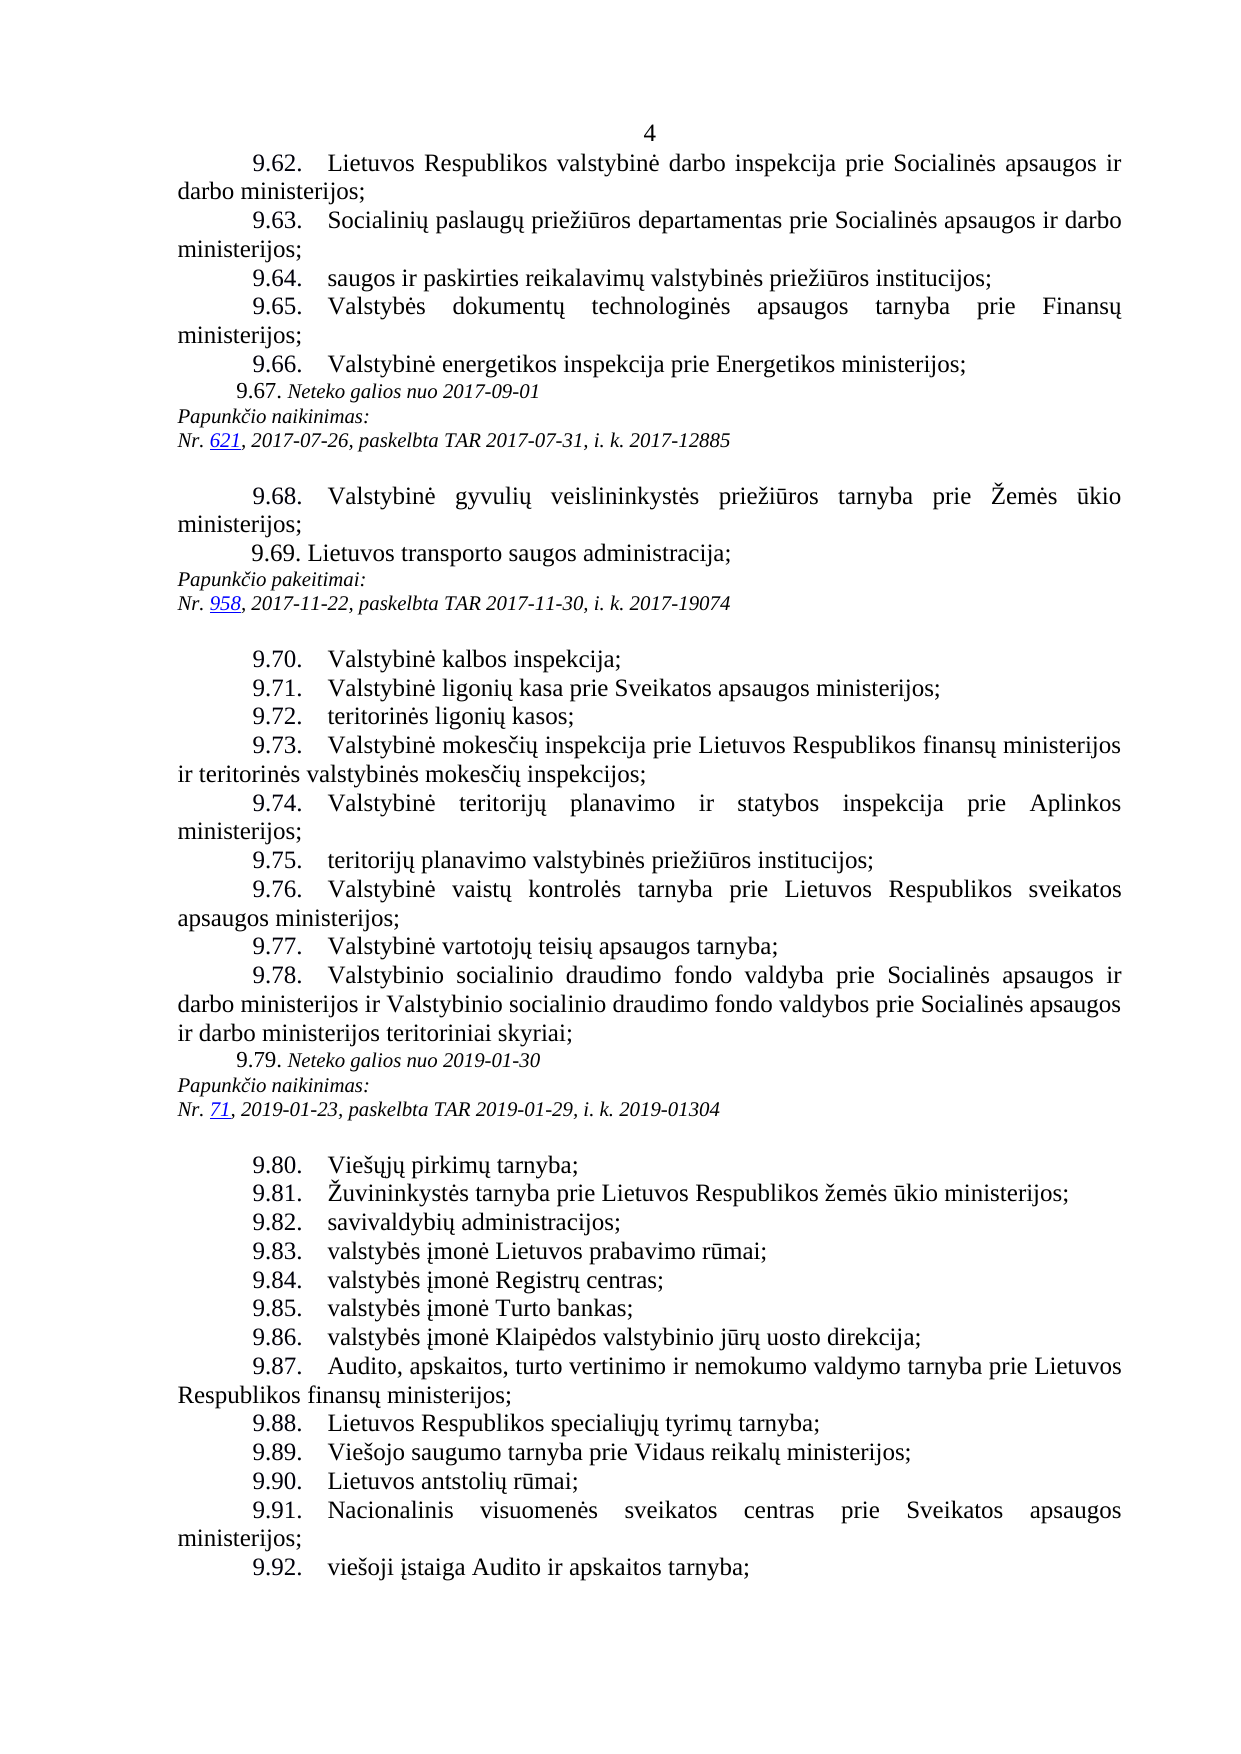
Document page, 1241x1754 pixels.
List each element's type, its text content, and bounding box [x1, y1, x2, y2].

text 9.79. Neteko galios nuo 2019-01-30 [177, 1046, 1122, 1073]
text 9.85. valstybės įmonė Turto bankas; [177, 1293, 1122, 1322]
text Nr. 958, 2017-11-22, paskelbta TAR 2017-11-30, i. k. 2017-19074 [177, 591, 1122, 615]
text 9.80. Viešųjų pirkimų tarnyba; [177, 1150, 1122, 1178]
text 9.66. Valstybinė energetikos inspekcija prie Energetikos ministerijos; [177, 349, 1122, 378]
text 9.86. valstybės įmonė Klaipėdos valstybinio jūrų uosto direkcija; [177, 1322, 1122, 1351]
text 9.71. Valstybinė ligonių kasa prie Sveikatos apsaugos ministerijos; [177, 673, 1122, 701]
text 9.62. Lietuvos Respublikos valstybinė darbo inspekcija prie Socialinės apsaugos ir darbo ministerijos; [177, 148, 1122, 205]
text 9.92. viešoji įstaiga Audito ir apskaitos tarnyba; [177, 1552, 1122, 1581]
text 9.69. Lietuvos transporto saugos administracija; [177, 538, 1122, 567]
text 9.82. savivaldybių administracijos; [177, 1207, 1122, 1236]
text Nr. 71, 2019-01-23, paskelbta TAR 2019-01-29, i. k. 2019-01304 [177, 1097, 1122, 1121]
text Papunkčio naikinimas: [177, 1073, 1122, 1097]
text Nr. 621, 2017-07-26, paskelbta TAR 2017-07-31, i. k. 2017-12885 [177, 428, 1122, 452]
text Papunkčio pakeitimai: [177, 567, 1122, 591]
text 9.74. Valstybinė teritorijų planavimo ir statybos inspekcija prie Aplinkos ministerijos; [177, 788, 1122, 845]
text 9.91. Nacionalinis visuomenės sveikatos centras prie Sveikatos apsaugos ministerijos; [177, 1495, 1122, 1552]
text 9.83. valstybės įmonė Lietuvos prabavimo rūmai; [177, 1236, 1122, 1265]
text 9.67. Neteko galios nuo 2017-09-01 [177, 378, 1122, 404]
text 9.76. Valstybinė vaistų kontrolės tarnyba prie Lietuvos Respublikos sveikatos apsaugos ministerijos; [177, 874, 1122, 931]
text 9.63. Socialinių paslaugų priežiūros departamentas prie Socialinės apsaugos ir darbo ministerijos; [177, 205, 1122, 263]
text 9.65. Valstybės dokumentų technologinės apsaugos tarnyba prie Finansų ministerijos; [177, 291, 1122, 349]
text 9.75. teritorijų planavimo valstybinės priežiūros institucijos; [177, 845, 1122, 874]
text 9.68. Valstybinė gyvulių veislininkystės priežiūros tarnyba prie Žemės ūkio ministerijos; [177, 481, 1122, 538]
text 9.89. Viešojo saugumo tarnyba prie Vidaus reikalų ministerijos; [177, 1437, 1122, 1466]
text 9.78. Valstybinio socialinio draudimo fondo valdyba prie Socialinės apsaugos ir darbo ministerijos ir Valstybinio socialinio draudimo fondo valdybos prie Socialinės apsaugos ir darbo ministerijos teritoriniai skyriai; [177, 960, 1122, 1046]
text 9.81. Žuvininkystės tarnyba prie Lietuvos Respublikos žemės ūkio ministerijos; [177, 1178, 1122, 1207]
text 9.72. teritorinės ligonių kasos; [177, 701, 1122, 730]
text 9.73. Valstybinė mokesčių inspekcija prie Lietuvos Respublikos finansų ministerijos ir teritorinės valstybinės mokesčių inspekcijos; [177, 730, 1122, 788]
text 9.77. Valstybinė vartotojų teisių apsaugos tarnyba; [177, 931, 1122, 960]
text 9.64. saugos ir paskirties reikalavimų valstybinės priežiūros institucijos; [177, 263, 1122, 291]
text 9.87. Audito, apskaitos, turto vertinimo ir nemokumo valdymo tarnyba prie Lietuvos Respublikos finansų ministerijos; [177, 1351, 1122, 1408]
text 9.70. Valstybinė kalbos inspekcija; [177, 644, 1122, 673]
text 9.90. Lietuvos antstolių rūmai; [177, 1466, 1122, 1495]
text 9.88. Lietuvos Respublikos specialiųjų tyrimų tarnyba; [177, 1408, 1122, 1437]
text 9.84. valstybės įmonė Registrų centras; [177, 1265, 1122, 1293]
text Papunkčio naikinimas: [177, 404, 1122, 428]
